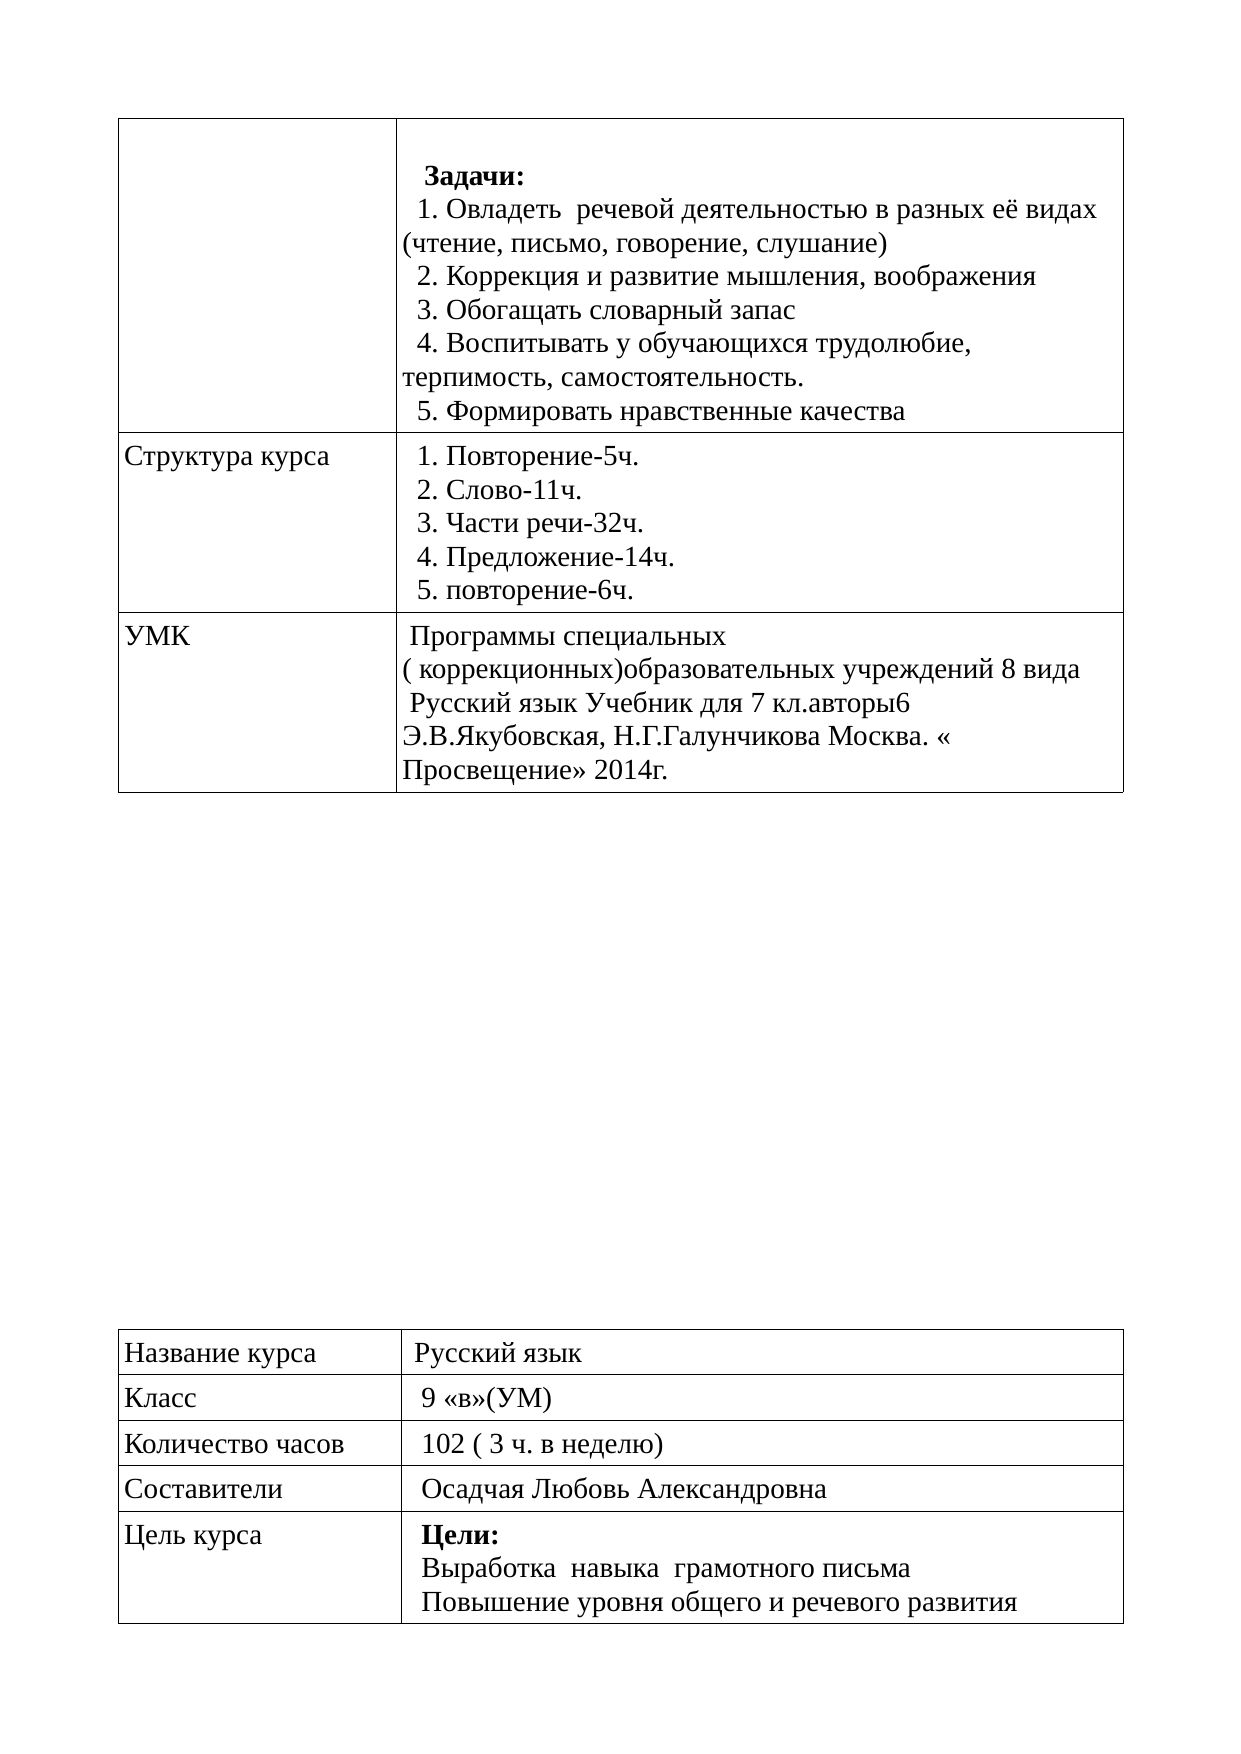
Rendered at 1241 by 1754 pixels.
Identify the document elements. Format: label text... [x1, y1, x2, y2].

table_cell Составители [119, 1466, 401, 1511]
table_header Русский язык [402, 1330, 1123, 1374]
table_cell Задачи: 1. Овладеть речевой деятельностью в разных её видах (чтение, письмо, говорение, слушание) 2. Коррекция и развитие мышления, воображения 3. Обогащать словарный запас 4. Воспитывать у обучающихся трудолюбие, терпимость, самостоятельность. 5. Формировать нравственные качества [397, 119, 1123, 432]
table_cell [119, 119, 396, 432]
table_cell УМК [119, 613, 396, 791]
table_cell 9 «в»(УМ) [402, 1375, 1123, 1419]
table_cell Количество часов [119, 1421, 401, 1465]
table_cell Осадчая Любовь Александровна [402, 1466, 1123, 1511]
table_cell Цели: Выработка навыка грамотного письма Повышение уровня общего и речевого развития [402, 1512, 1123, 1623]
table_header Название курса [119, 1330, 401, 1374]
table_cell 102 ( 3 ч. в неделю) [402, 1421, 1123, 1465]
table_cell Класс [119, 1375, 401, 1419]
table_cell Программы специальных ( коррекционных)образовательных учреждений 8 вида Русский язык Учебник для 7 кл.авторы6 Э.В.Якубовская, Н.Г.Галунчикова Москва. « Просвещение» 2014г. [397, 613, 1123, 791]
table_cell Структура курса [119, 433, 396, 612]
table_cell Цель курса [119, 1512, 401, 1623]
table_cell 1. Повторение-5ч. 2. Слово-11ч. 3. Части речи-32ч. 4. Предложение-14ч. 5. повторение-6ч. [397, 433, 1123, 612]
